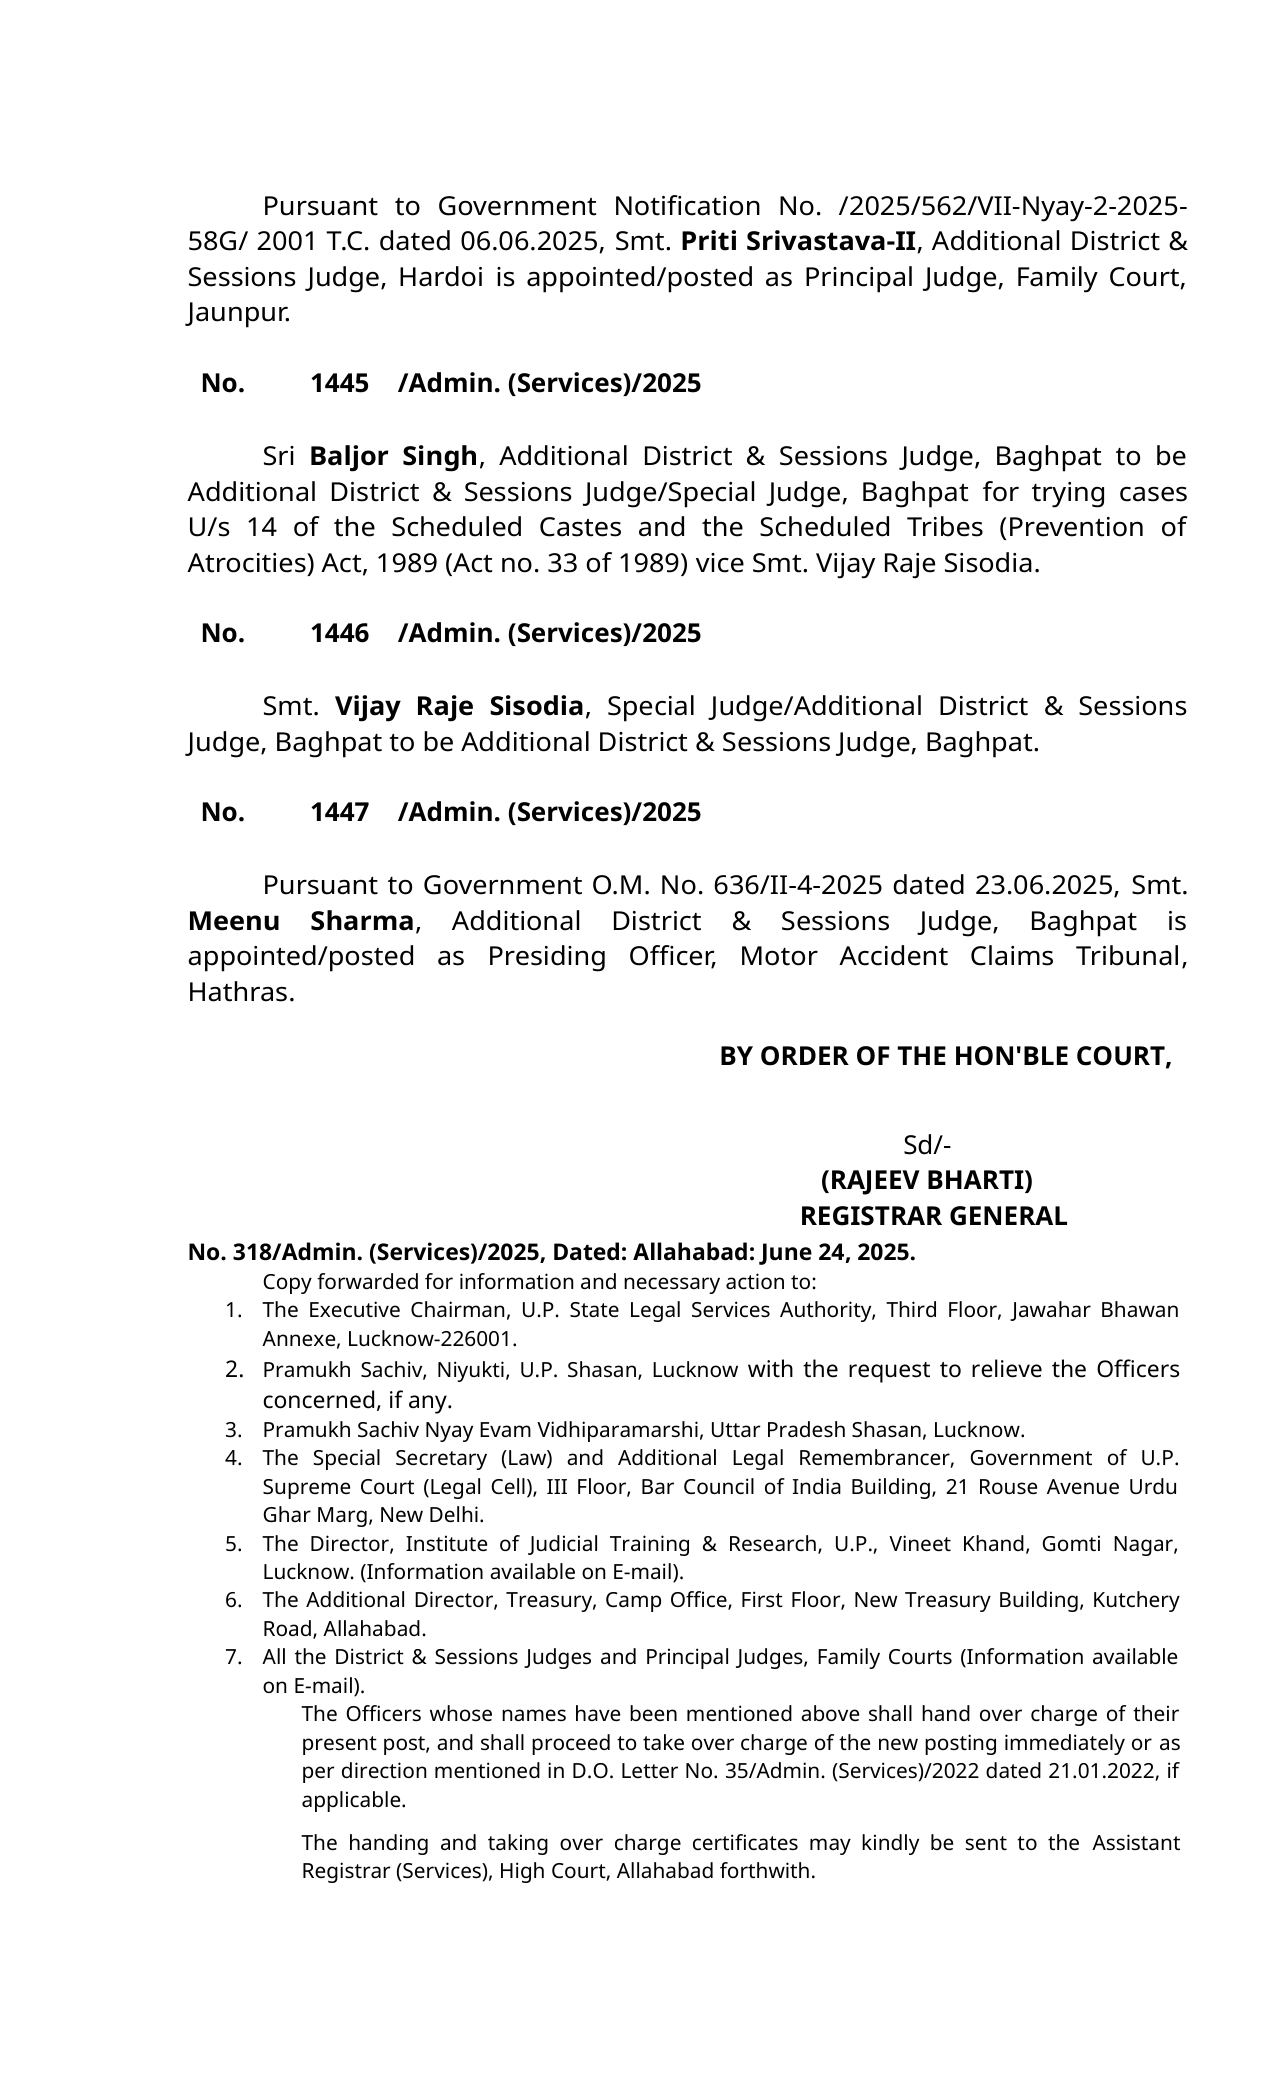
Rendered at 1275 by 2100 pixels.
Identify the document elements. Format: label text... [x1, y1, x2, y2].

list The Director, Institute of Judicial Training & Research, U.P., Vineet Khand, Gomti Nagar, Lucknow. (Information available on E-mail). [225, 1529, 1181, 1586]
table_header No. [189, 788, 261, 838]
table_header /Admin. (Services)/2025 [386, 788, 789, 838]
text No. 318/Admin. (Services)/2025, Dated: Allahabad: June 24, 2025. [187, 1236, 1181, 1267]
text Pursuant to Government Notification No. /2025/562/VII-Nyay-2-2025-58G/ 2001 T.C. dated 06.06.2025, Smt. Priti Srivastava-II, Additional District & Sessions Judge, Hardoi is appointed/posted as Principal Judge, Family Court, Jaunpur. [187, 187, 1188, 329]
text REGISTRAR GENERAL [187, 1197, 1181, 1233]
list Pramukh Sachiv Nyay Evam Vidhiparamarshi, Uttar Pradesh Shasan, Lucknow. [225, 1415, 1181, 1443]
table_header No. [189, 609, 261, 659]
list The Executive Chairman, U.P. State Legal Services Authority, Third Floor, Jawahar Bhawan Annexe, Lucknow-226001. [225, 1296, 1181, 1352]
text Pursuant to Government O.M. No. 636/II-4-2025 dated 23.06.2025, Smt. Meenu Sharma, Additional District & Sessions Judge, Baghpat is appointed/posted as Presiding Officer, Motor Accident Claims Tribunal, Hathras. [187, 867, 1188, 1009]
table_header /Admin. (Services)/2025 [386, 358, 789, 409]
list Pramukh Sachiv, Niyukti, U.P. Shasan, Lucknow with the request to relieve the Officers concerned, if any. [225, 1352, 1181, 1415]
text Sri Baljor Singh, Additional District & Sessions Judge, Baghpat to be Additional District & Sessions Judge/Special Judge, Baghpat for trying cases U/s 14 of the Scheduled Castes and the Scheduled Tribes (Prevention of Atrocities) Act, 1989 (Act no. 33 of 1989) vice Smt. Vijay Raje Sisodia. [187, 438, 1188, 580]
list All the District & Sessions Judges and Principal Judges, Family Courts (Information available on E-mail). [225, 1642, 1181, 1699]
text Smt. Vijay Raje Sisodia, Special Judge/Additional District & Sessions Judge, Baghpat to be Additional District & Sessions Judge, Baghpat. [187, 688, 1188, 759]
text Copy forwarded for information and necessary action to: [187, 1267, 1181, 1296]
list The Additional Director, Treasury, Camp Office, First Floor, New Treasury Building, Kutchery Road, Allahabad. [225, 1586, 1181, 1642]
text (RAJEEV BHARTI) [187, 1162, 1182, 1197]
table_header [261, 609, 386, 659]
table_header [261, 358, 386, 409]
list The Special Secretary (Law) and Additional Legal Remembrancer, Government of U.P. Supreme Court (Legal Cell), III Floor, Bar Council of India Building, 21 Rouse Avenue Urdu Ghar Marg, New Delhi. [225, 1443, 1181, 1529]
table_header No. [189, 358, 261, 409]
text The Officers whose names have been mentioned above shall hand over charge of their present post, and shall proceed to take over charge of the new posting immediately or as per direction mentioned in D.O. Letter No. 35/Admin. (Services)/2022 dated 21.01.2022, if applicable. [301, 1699, 1181, 1813]
text Sd/- [187, 1126, 1181, 1162]
text BY ORDER OF THE HON'BLE COURT, [562, 1038, 1181, 1073]
table_header [261, 788, 386, 838]
table_header /Admin. (Services)/2025 [386, 609, 789, 659]
text The handing and taking over charge certificates may kindly be sent to the Assistant Registrar (Services), High Court, Allahabad forthwith. [301, 1828, 1181, 1885]
